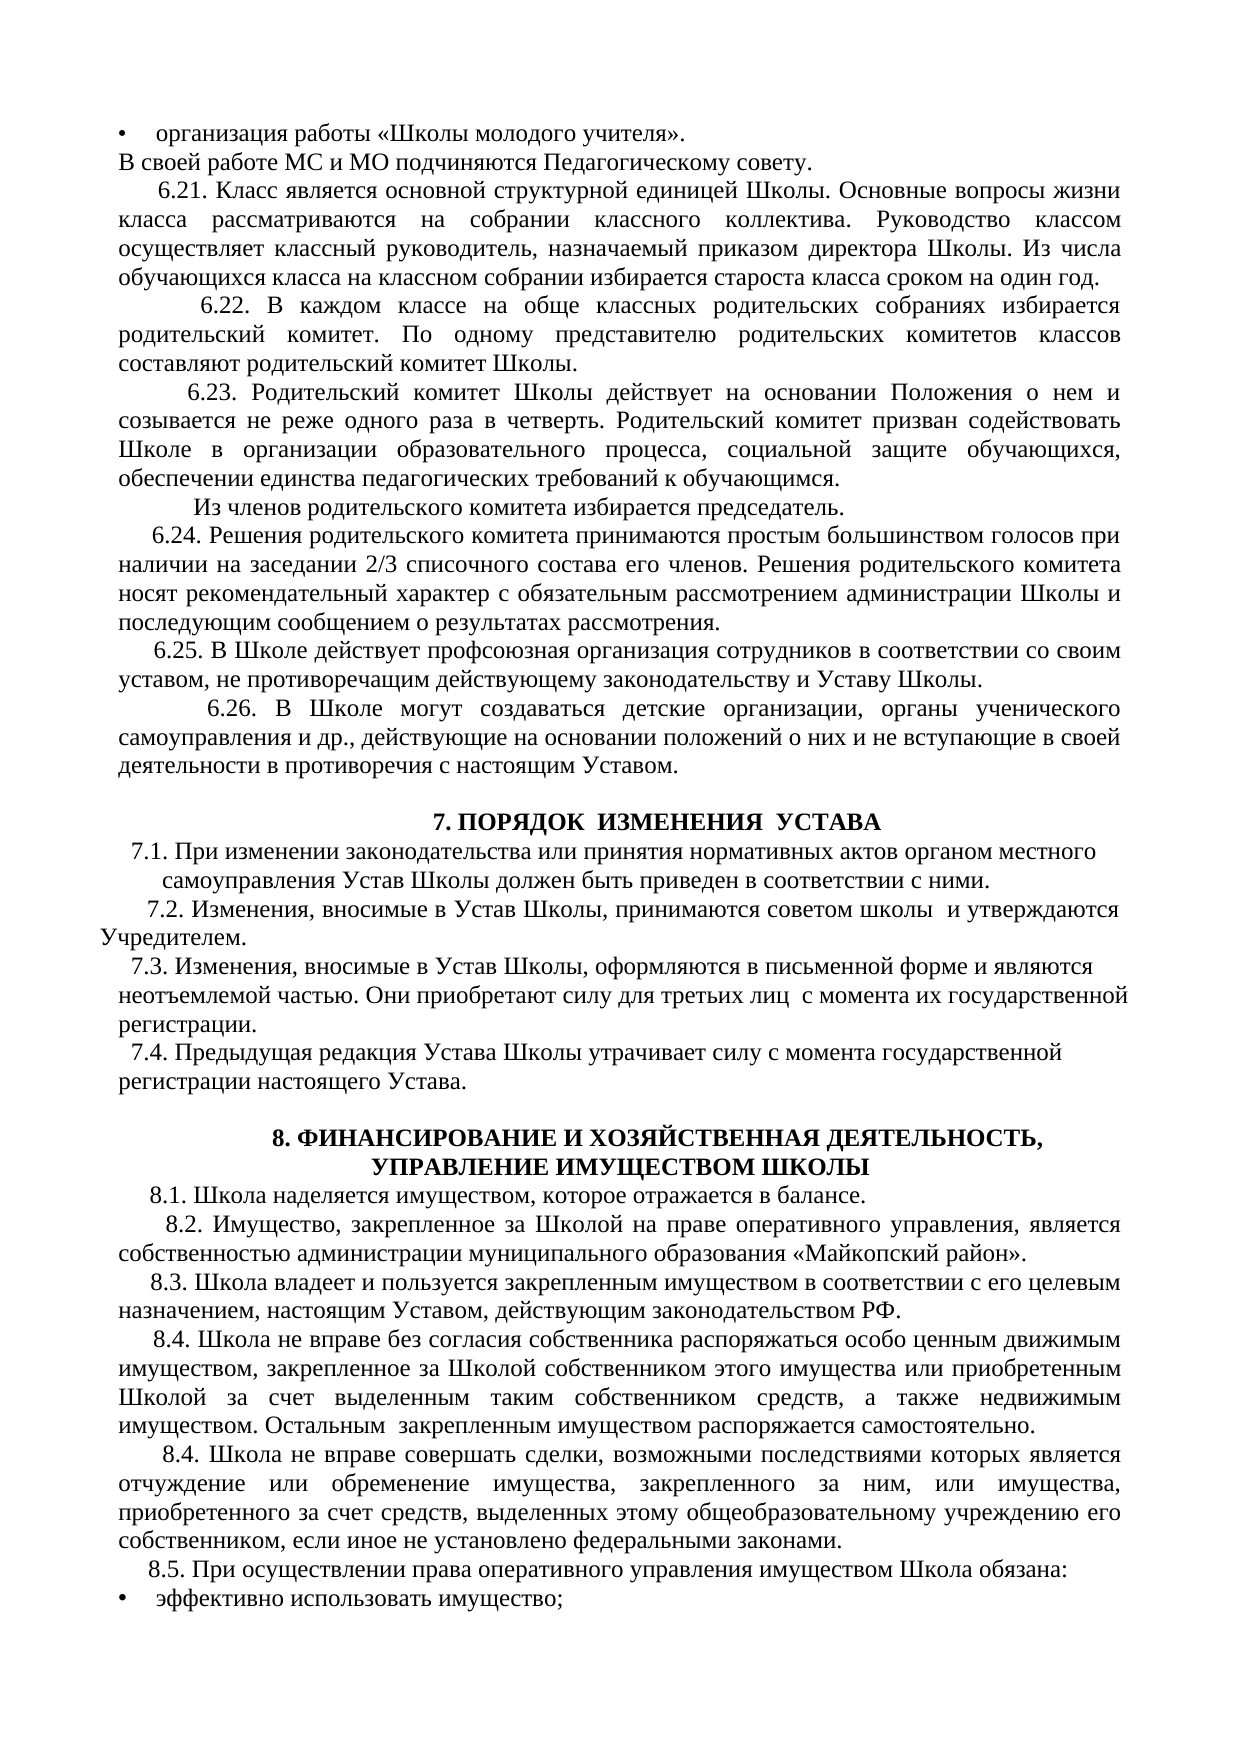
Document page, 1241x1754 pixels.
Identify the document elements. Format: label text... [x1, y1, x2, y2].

text 6.25. В Школе действует профсоюзная организация сотрудников в соответствии со своим уставом, не противоречащим действующему законодательству и Уставу Школы. [118, 636, 1122, 693]
text В своей работе МС и МО подчиняются Педагогическому совету. [118, 147, 1122, 176]
text 8.2. Имущество, закрепленное за Школой на праве оперативного управления, является собственностью администрации муниципального образования «Майкопский район». [118, 1209, 1122, 1267]
list организация работы «Школы молодого учителя». [81, 118, 1122, 147]
text 7. ПОРЯДОК ИЗМЕНЕНИЯ УСТАВА [118, 807, 1122, 836]
text 7.2. Изменения, вносимые в Устав Школы, принимаются советом школы и утверждаются Учредителем. [0, 894, 1123, 951]
text 6.26. В Школе могут создаваться детские организации, органы ученического самоуправления и др., действующие на основании положений о них и не вступающие в своей деятельности в противоречия с настоящим Уставом. [118, 693, 1122, 779]
text 7.4. Предыдущая редакция Устава Школы утрачивает силу с момента государственной регистрации настоящего Устава. [118, 1037, 1123, 1095]
list эффективно использовать имущество; [81, 1583, 1122, 1612]
text Из членов родительского комитета избирается председатель. [118, 492, 1122, 521]
text 6.22. В каждом классе на обще классных родительских собраниях избирается родительский комитет. По одному представителю родительских комитетов классов составляют родительский комитет Школы. [118, 291, 1122, 377]
text 6.21. Класс является основной структурной единицей Школы. Основные вопросы жизни класса рассматриваются на собрании классного коллектива. Руководство классом осуществляет классный руководитель, назначаемый приказом директора Школы. Из числа обучающихся класса на классном собрании избирается староста класса сроком на один год. [118, 176, 1122, 291]
text 6.24. Решения родительского комитета принимаются простым большинством голосов при наличии на заседании 2/3 списочного состава его членов. Решения родительского комитета носят рекомендательный характер с обязательным рассмотрением администрации Школы и последующим сообщением о результатах рассмотрения. [118, 521, 1122, 636]
text 8.5. При осуществлении права оперативного управления имуществом Школа обязана: [118, 1554, 1122, 1583]
text 8. ФИНАНСИРОВАНИЕ И ХОЗЯЙСТВЕННАЯ ДЕЯТЕЛЬНОСТЬ, УПРАВЛЕНИЕ ИМУЩЕСТВОМ ШКОЛЫ [118, 1123, 1122, 1180]
text 8.1. Школа наделяется имуществом, которое отражается в балансе. [118, 1180, 1122, 1209]
text самоуправления Устав Школы должен быть приведен в соответствии с ними. [118, 865, 1198, 894]
text неотъемлемой частью. Они приобретают силу для третьих лиц с момента их государственной регистрации. [118, 980, 1198, 1037]
text 7.1. При изменении законодательства или принятия нормативных актов органом местного [0, 836, 1198, 865]
text 8.4. Школа не вправе без согласия собственника распоряжаться особо ценным движимым имуществом, закрепленное за Школой собственником этого имущества или приобретенным Школой за счет выделенным таким собственником средств, а также недвижимым имуществом. Остальным закрепленным имуществом распоряжается самостоятельно. [118, 1324, 1122, 1439]
text 8.3. Школа владеет и пользуется закрепленным имуществом в соответствии с его целевым назначением, настоящим Уставом, действующим законодательством РФ. [118, 1267, 1122, 1324]
text 8.4. Школа не вправе совершать сделки, возможными последствиями которых является отчуждение или обременение имущества, закрепленного за ним, или имущества, приобретенного за счет средств, выделенных этому общеобразовательному учреждению его собственником, если иное не установлено федеральными законами. [118, 1439, 1122, 1554]
text 7.3. Изменения, вносимые в Устав Школы, оформляются в письменной форме и являются [0, 951, 1198, 980]
text 6.23. Родительский комитет Школы действует на основании Положения о нем и созывается не реже одного раза в четверть. Родительский комитет призван содействовать Школе в организации образовательного процесса, социальной защите обучающихся, обеспечении единства педагогических требований к обучающимся. [118, 377, 1122, 492]
